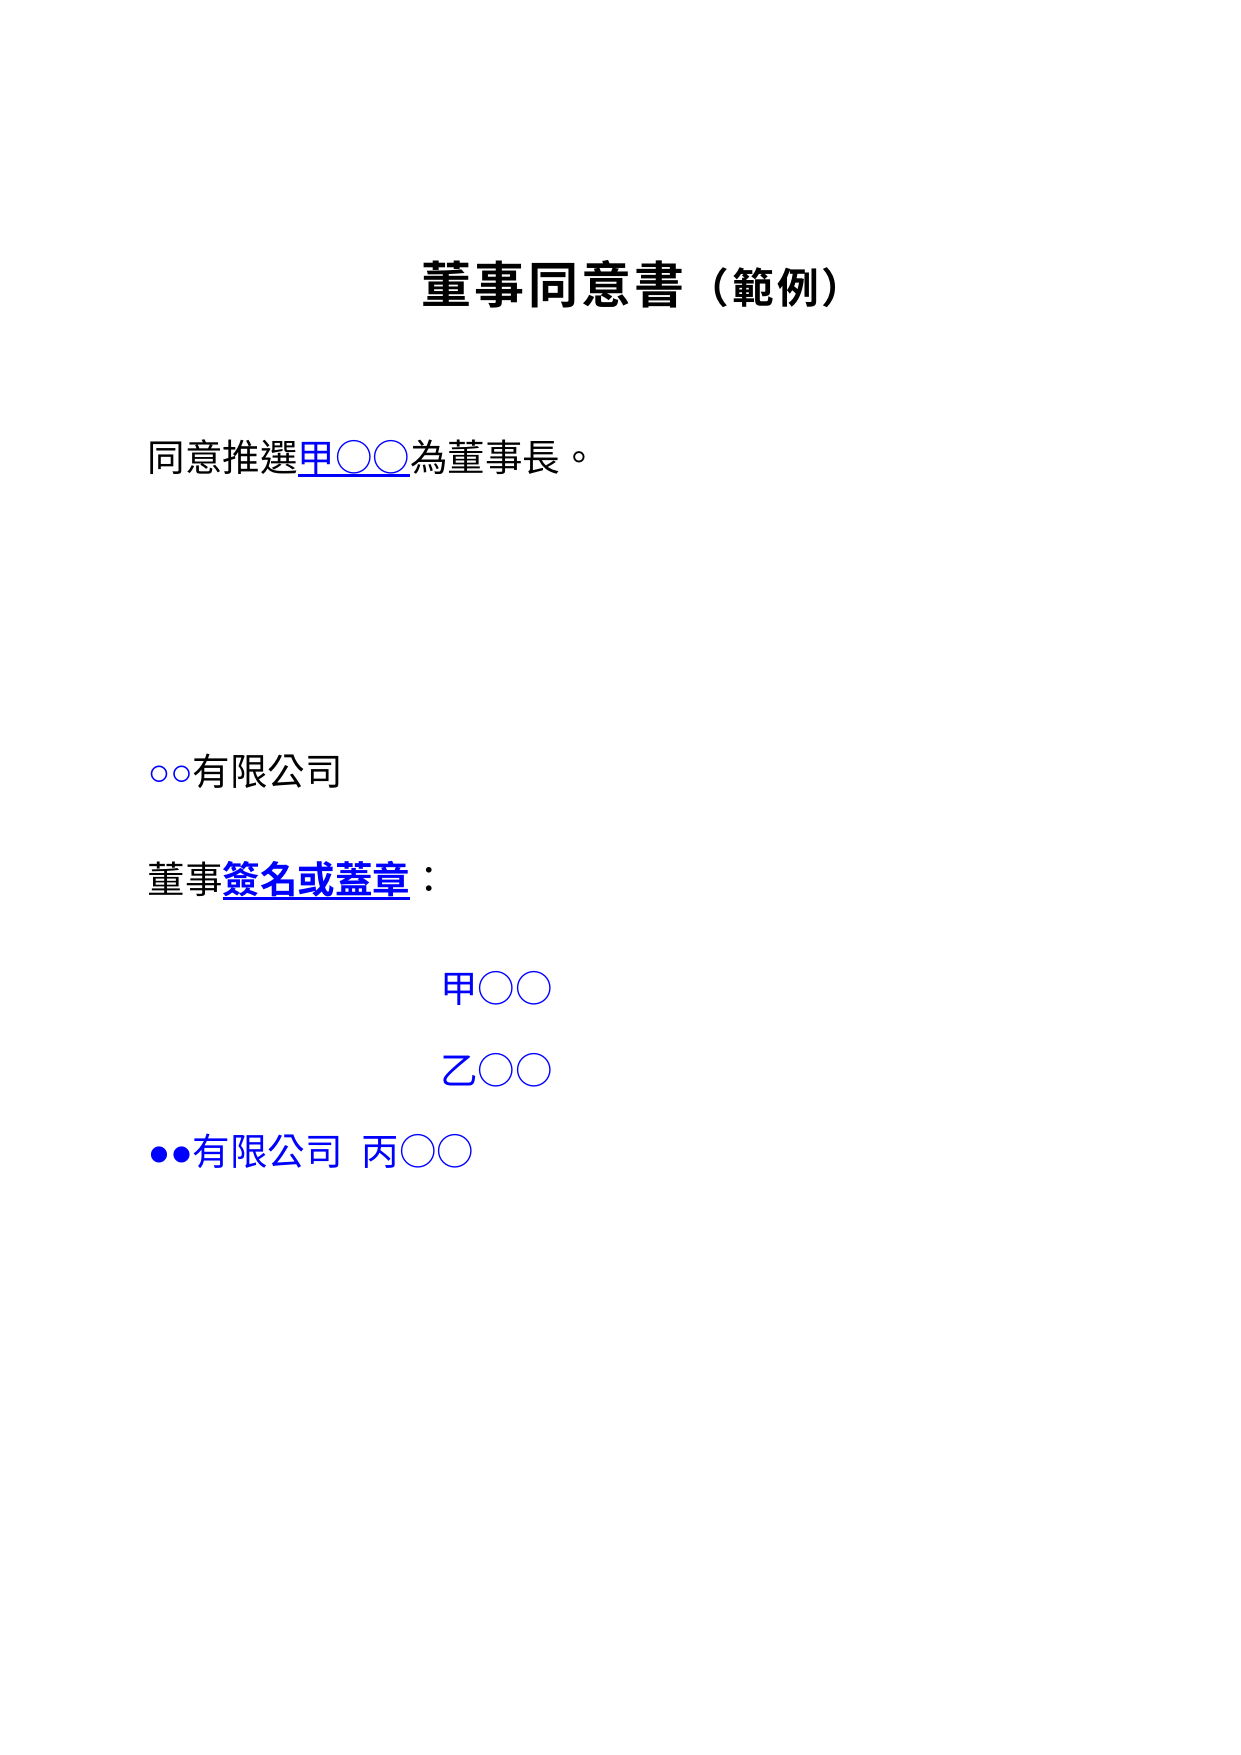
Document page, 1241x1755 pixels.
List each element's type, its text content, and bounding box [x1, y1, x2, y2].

text 甲○○ [148, 959, 1122, 1013]
subtitle 董事同意書（範例） [162, 245, 1122, 318]
text 乙○○ [148, 1041, 1122, 1095]
text 董事簽名或蓋章： [148, 850, 1122, 905]
text 同意推選甲○○為董事長。 [148, 428, 1122, 482]
text ●●有限公司 丙○○ [148, 1122, 1122, 1177]
text ○○有限公司 [148, 742, 1122, 796]
